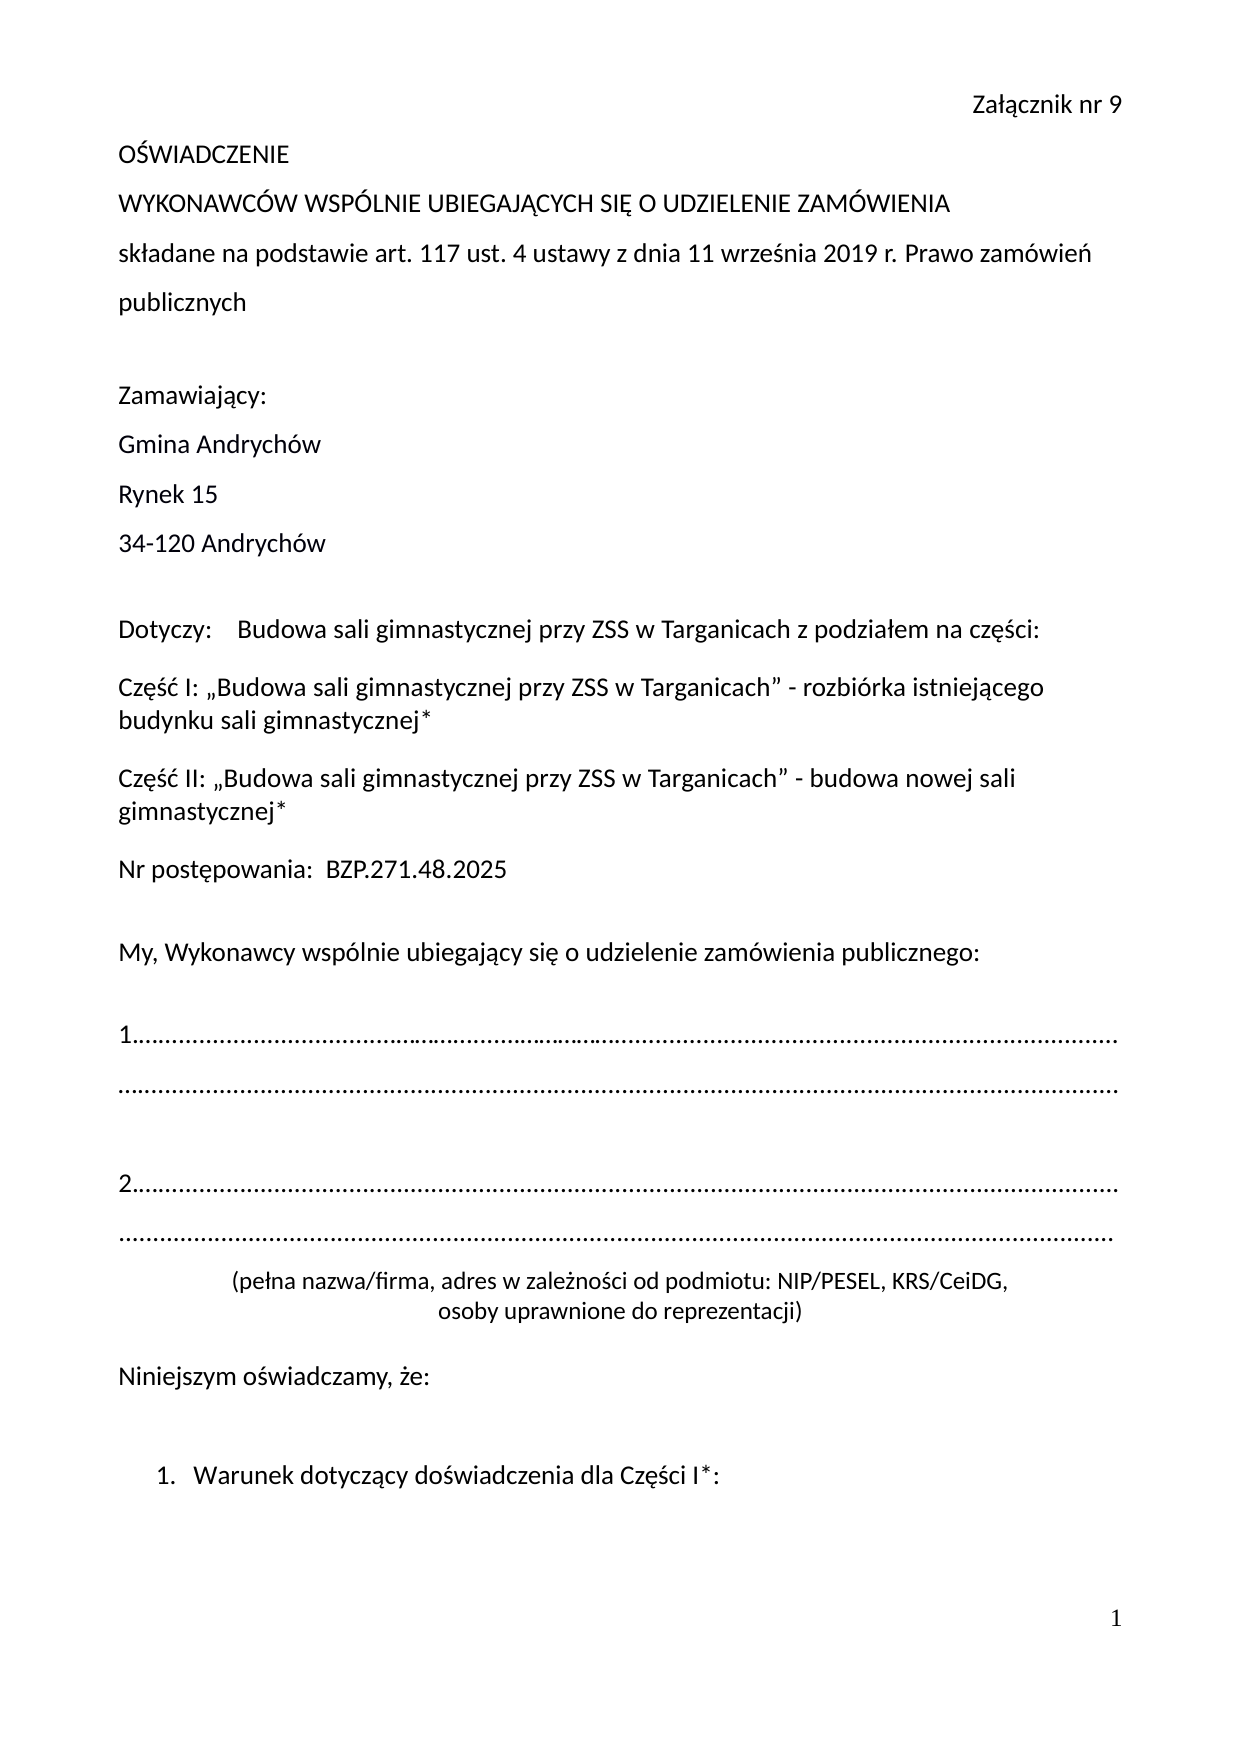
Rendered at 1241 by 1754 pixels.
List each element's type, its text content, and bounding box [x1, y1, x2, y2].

text Gmina Andrychów [118, 427, 1122, 460]
text Zamawiający: [118, 378, 1122, 411]
text składane na podstawie art. 117 ust. 4 ustawy z dnia 11 września 2019 r. Prawo zamówień publicznych [118, 236, 1122, 318]
list Dotyczy: Budowa sali gimnastycznej przy ZSS w Targanicach z podziałem na części: [118, 612, 1122, 645]
text My, Wykonawcy wspólnie ubiegający się o udzielenie zamówienia publicznego: [118, 935, 1122, 968]
text Nr postępowania: BZP.271.48.2025 [118, 852, 1122, 886]
text osoby uprawnione do reprezentacji) [118, 1295, 1122, 1326]
text Załącznik nr 9 [118, 87, 1122, 120]
list …...................................………..........…………….......................................................................... [118, 1017, 1122, 1051]
text Rynek 15 [118, 477, 1122, 510]
text Niniejszym oświadczamy, że: [118, 1359, 1122, 1392]
text OŚWIADCZENIE [118, 137, 1122, 170]
list …................................................................................................................................................ [118, 1067, 1122, 1100]
list …............................................................................................................................................................................................................................................................................................... [118, 1166, 1122, 1248]
list Część II: „Budowa sali gimnastycznej przy ZSS w Targanicach” - budowa nowej sali gimnastycznej* [118, 761, 1122, 827]
text (pełna nazwa/firma, adres w zależności od podmiotu: NIP/PESEL, KRS/CeiDG, [118, 1265, 1122, 1295]
text WYKONAWCÓW WSPÓLNIE UBIEGAJĄCYCH SIĘ O UDZIELENIE ZAMÓWIENIA [118, 186, 1122, 219]
list Część I: „Budowa sali gimnastycznej przy ZSS w Targanicach” - rozbiórka istniejącego budynku sali gimnastycznej* [118, 670, 1122, 736]
text 34-120 Andrychów [118, 526, 1122, 559]
list Warunek dotyczący doświadczenia dla Części I*: [156, 1458, 1122, 1491]
